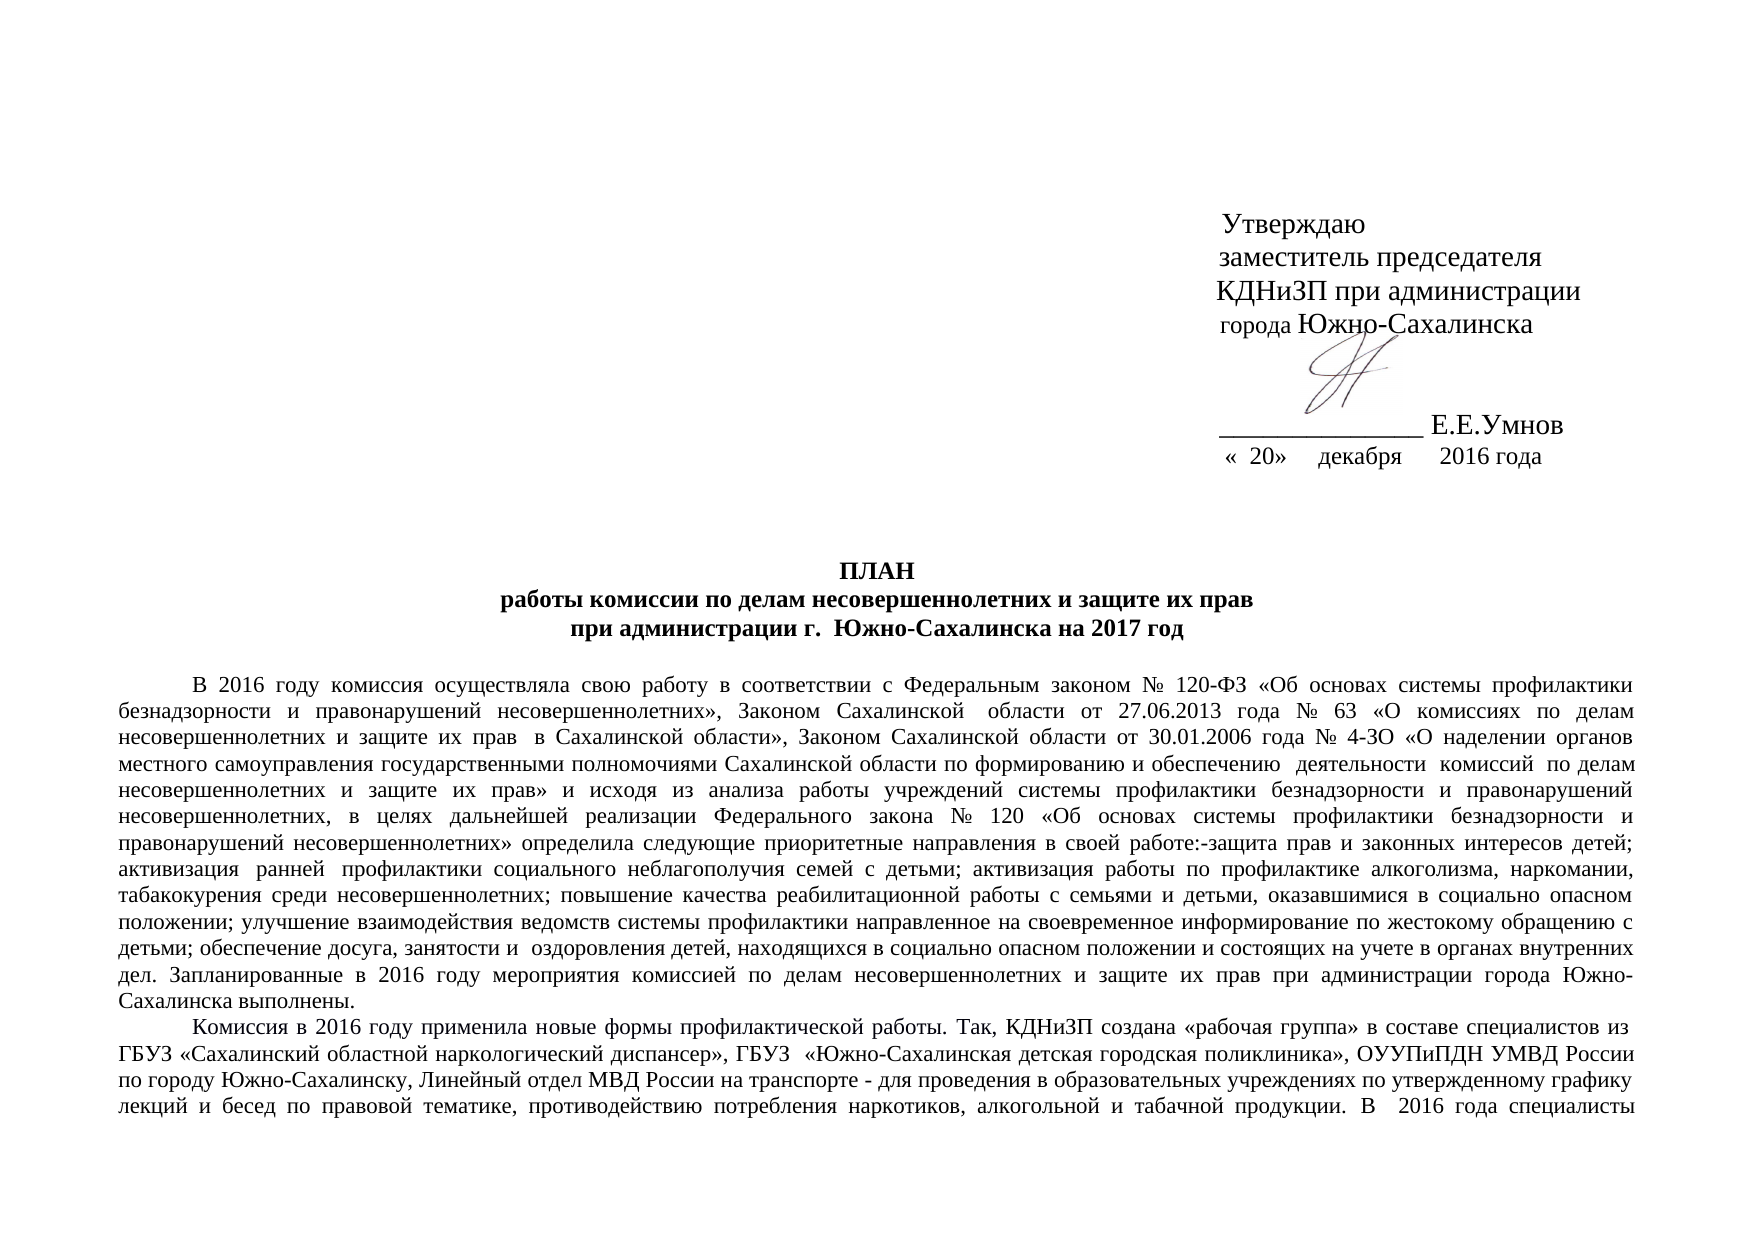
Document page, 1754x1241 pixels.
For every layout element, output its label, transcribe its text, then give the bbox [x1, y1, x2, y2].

text при администрации г. Южно-Сахалинска на 2017 год [118, 613, 1636, 642]
text Комиссия в 2016 году применила новые формы профилактической работы. Так, КДНиЗП создана «рабочая группа» в составе специалистов из ГБУЗ «Сахалинский областной наркологический диспансер», ГБУЗ «Южно-Сахалинская детская городская поликлиника», ОУУПиПДН УМВД России по городу Южно-Сахалинску, Линейный отдел МВД России на транспорте - для проведения в образовательных учреждениях по утвержденному графику лекций и бесед по правовой тематике, противодействию потребления наркотиков, алкогольной и табачной продукции. В 2016 года специалисты [118, 1013, 1636, 1119]
text работы комиссии по делам несовершеннолетних и защите их прав [118, 584, 1636, 613]
text В 2016 году комиссия осуществляла свою работу в соответствии с Федеральным законом № 120-ФЗ «Об основах системы профилактики безнадзорности и правонарушений несовершеннолетних», Законом Сахалинской области от 27.06.2013 года № 63 «О комиссиях по делам несовершеннолетних и защите их прав в Сахалинской области», Законом Сахалинской области от 30.01.2006 года № 4-ЗО «О наделении органов местного самоуправления государственными полномочиями Сахалинской области по формированию и обеспечению деятельности комиссий по делам несовершеннолетних и защите их прав» и исходя из анализа работы учреждений системы профилактики безнадзорности и правонарушений несовершеннолетних, в целях дальнейшей реализации Федерального закона № 120 «Об основах системы профилактики безнадзорности и правонарушений несовершеннолетних» определила следующие приоритетные направления в своей работе:-защита прав и законных интересов детей; активизация ранней профилактики социального неблагополучия семей с детьми; активизация работы по профилактике алкоголизма, наркомании, табакокурения среди несовершеннолетних; повышение качества реабилитационной работы с семьями и детьми, оказавшимися в социально опасном положении; улучшение взаимодействия ведомств системы профилактики направленное на своевременное информирование по жестокому обращению с детьми; обеспечение досуга, занятости и оздоровления детей, находящихся в социально опасном положении и состоящих на учете в органах внутренних дел. Запланированные в 2016 году мероприятия комиссией по делам несовершеннолетних и защите их прав при администрации города Южно-Сахалинска выполнены. [118, 671, 1636, 1013]
text ПЛАН [118, 556, 1636, 584]
picture [1300, 329, 1404, 416]
